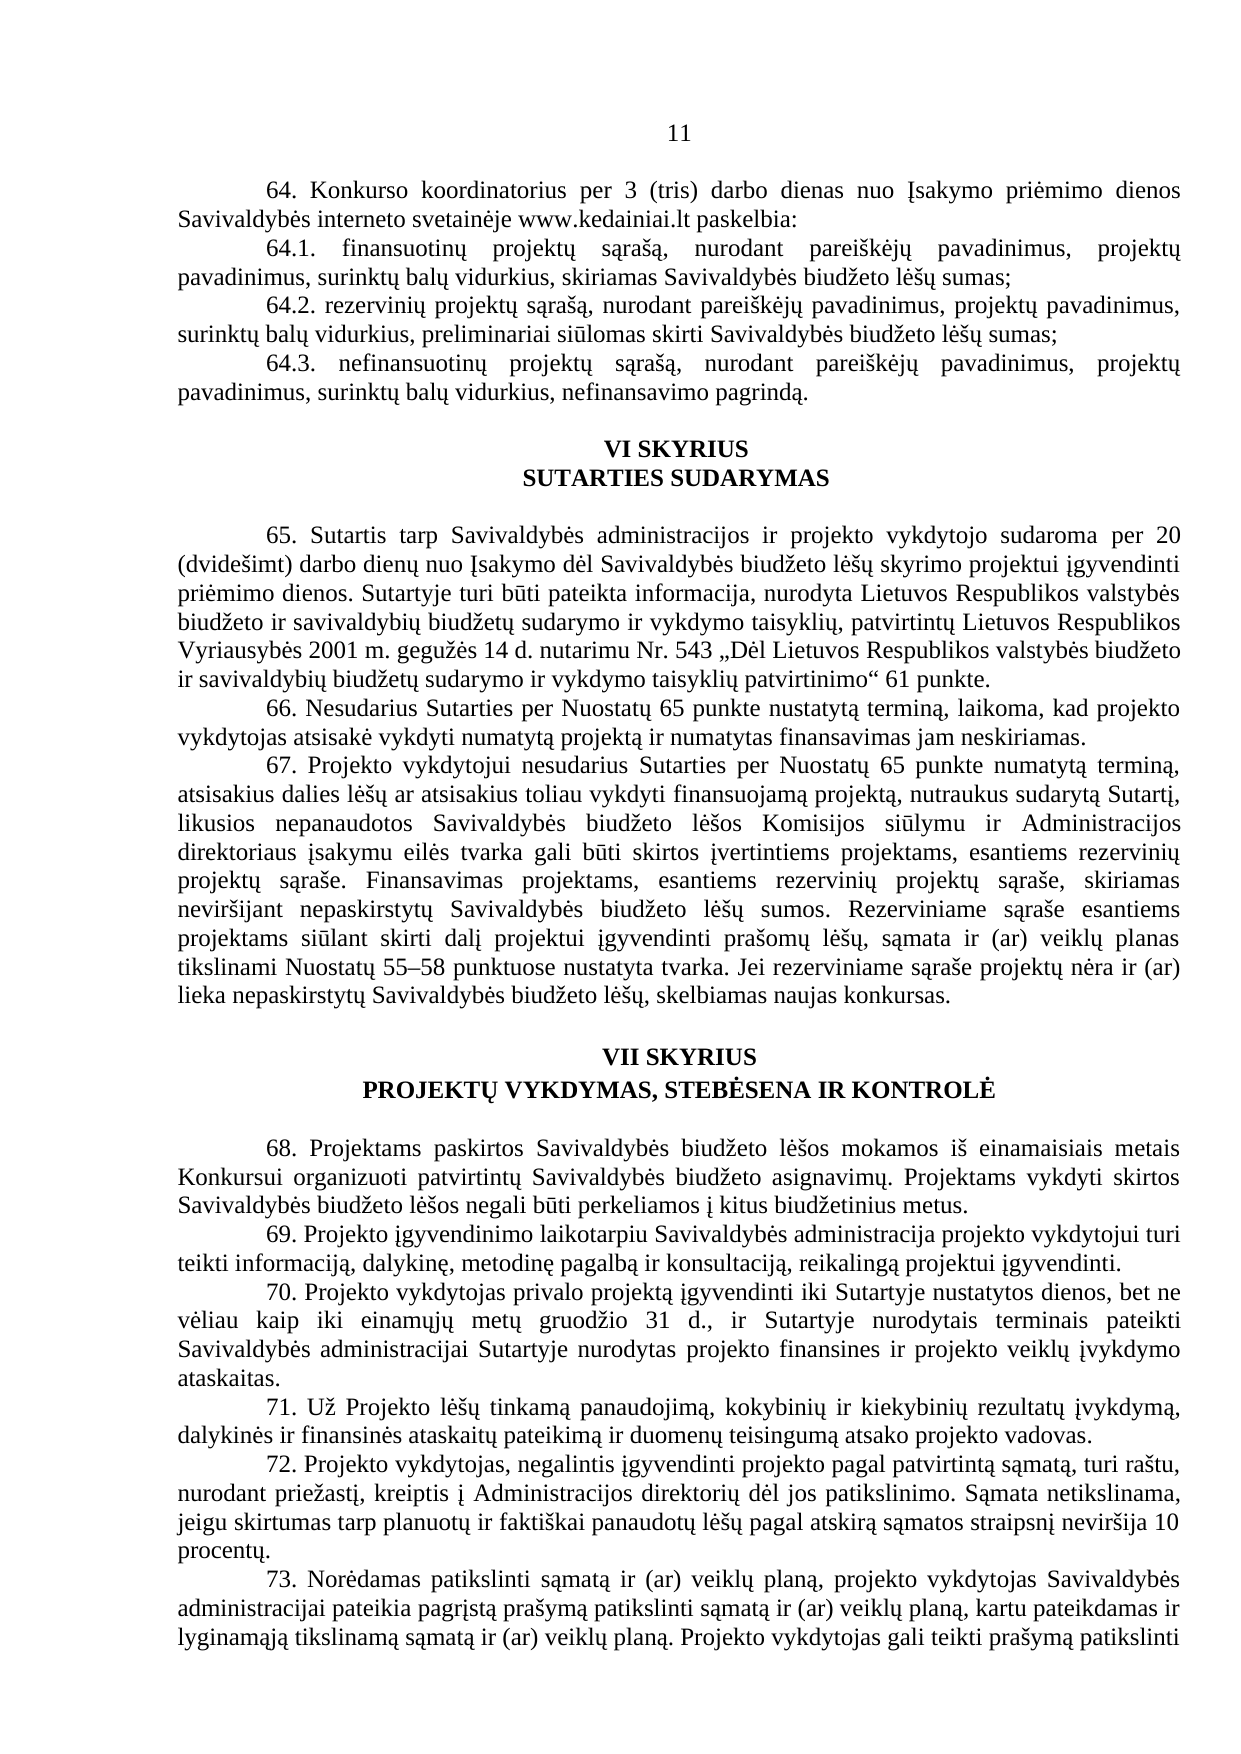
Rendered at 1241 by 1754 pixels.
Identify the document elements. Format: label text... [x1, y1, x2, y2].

text 64.1. finansuotinų projektų sąrašą, nurodant pareiškėjų pavadinimus, projektų pavadinimus, surinktų balų vidurkius, skiriamas Savivaldybės biudžeto lėšų sumas; [177, 233, 1181, 291]
text 65. Sutartis tarp Savivaldybės administracijos ir projekto vykdytojo sudaroma per 20 (dvidešimt) darbo dienų nuo Įsakymo dėl Savivaldybės biudžeto lėšų skyrimo projektui įgyvendinti priėmimo dienos. Sutartyje turi būti pateikta informacija, nurodyta Lietuvos Respublikos valstybės biudžeto ir savivaldybių biudžetų sudarymo ir vykdymo taisyklių, patvirtintų Lietuvos Respublikos Vyriausybės 2001 m. gegužės 14 d. nutarimu Nr. 543 „Dėl Lietuvos Respublikos valstybės biudžeto ir savivaldybių biudžetų sudarymo ir vykdymo taisyklių patvirtinimo“ 61 punkte. [177, 521, 1181, 693]
text 66. Nesudarius Sutarties per Nuostatų 65 punkte nustatytą terminą, laikoma, kad projekto vykdytojas atsisakė vykdyti numatytą projektą ir numatytas finansavimas jam neskiriamas. [177, 693, 1181, 751]
text 64. Konkurso koordinatorius per 3 (tris) darbo dienas nuo Įsakymo priėmimo dienos Savivaldybės interneto svetainėje www.kedainiai.lt paskelbia: [177, 176, 1181, 233]
text 72. Projekto vykdytojas, negalintis įgyvendinti projekto pagal patvirtintą sąmatą, turi raštu, nurodant priežastį, kreiptis į Administracijos direktorių dėl jos patikslinimo. Sąmata netikslinama, jeigu skirtumas tarp planuotų ir faktiškai panaudotų lėšų pagal atskirą sąmatos straipsnį neviršija 10 procentų. [177, 1449, 1181, 1564]
text 64.2. rezervinių projektų sąrašą, nurodant pareiškėjų pavadinimus, projektų pavadinimus, surinktų balų vidurkius, preliminariai siūlomas skirti Savivaldybės biudžeto lėšų sumas; [177, 291, 1181, 348]
text VI SKYRIUS [177, 434, 1181, 463]
text 70. Projekto vykdytojas privalo projektą įgyvendinti iki Sutartyje nustatytos dienos, bet ne vėliau kaip iki einamųjų metų gruodžio 31 d., ir Sutartyje nurodytais terminais pateikti Savivaldybės administracijai Sutartyje nurodytas projekto finansines ir projekto veiklų įvykdymo ataskaitas. [177, 1277, 1181, 1392]
text 67. Projekto vykdytojui nesudarius Sutarties per Nuostatų 65 punkte numatytą terminą, atsisakius dalies lėšų ar atsisakius toliau vykdyti finansuojamą projektą, nutraukus sudarytą Sutartį, likusios nepanaudotos Savivaldybės biudžeto lėšos Komisijos siūlymu ir Administracijos direktoriaus įsakymu eilės tvarka gali būti skirtos įvertintiems projektams, esantiems rezervinių projektų sąraše. Finansavimas projektams, esantiems rezervinių projektų sąraše, skiriamas neviršijant nepaskirstytų Savivaldybės biudžeto lėšų sumos. Rezerviniame sąraše esantiems projektams siūlant skirti dalį projektui įgyvendinti prašomų lėšų, sąmata ir (ar) veiklų planas tikslinami Nuostatų 55–58 punktuose nustatyta tvarka. Jei rezerviniame sąraše projektų nėra ir (ar) lieka nepaskirstytų Savivaldybės biudžeto lėšų, skelbiamas naujas konkursas. [177, 751, 1181, 1009]
text 73. Norėdamas patikslinti sąmatą ir (ar) veiklų planą, projekto vykdytojas Savivaldybės administracijai pateikia pagrįstą prašymą patikslinti sąmatą ir (ar) veiklų planą, kartu pateikdamas ir lyginamąją tikslinamą sąmatą ir (ar) veiklų planą. Projekto vykdytojas gali teikti prašymą patikslinti [177, 1564, 1181, 1650]
text PROJEKTŲ VYKDYMAS, STEBĖSENA IR KONTROLĖ [177, 1075, 1181, 1104]
text VII SKYRIUS [177, 1042, 1181, 1071]
text 68. Projektams paskirtos Savivaldybės biudžeto lėšos mokamos iš einamaisiais metais Konkursui organizuoti patvirtintų Savivaldybės biudžeto asignavimų. Projektams vykdyti skirtos Savivaldybės biudžeto lėšos negali būti perkeliamos į kitus biudžetinius metus. [177, 1133, 1181, 1219]
text SUTARTIES SUDARYMAS [177, 463, 1181, 492]
text 64.3. nefinansuotinų projektų sąrašą, nurodant pareiškėjų pavadinimus, projektų pavadinimus, surinktų balų vidurkius, nefinansavimo pagrindą. [177, 348, 1181, 406]
text 71. Už Projekto lėšų tinkamą panaudojimą, kokybinių ir kiekybinių rezultatų įvykdymą, dalykinės ir finansinės ataskaitų pateikimą ir duomenų teisingumą atsako projekto vadovas. [177, 1392, 1181, 1449]
text 69. Projekto įgyvendinimo laikotarpiu Savivaldybės administracija projekto vykdytojui turi teikti informaciją, dalykinę, metodinę pagalbą ir konsultaciją, reikalingą projektui įgyvendinti. [177, 1219, 1181, 1277]
